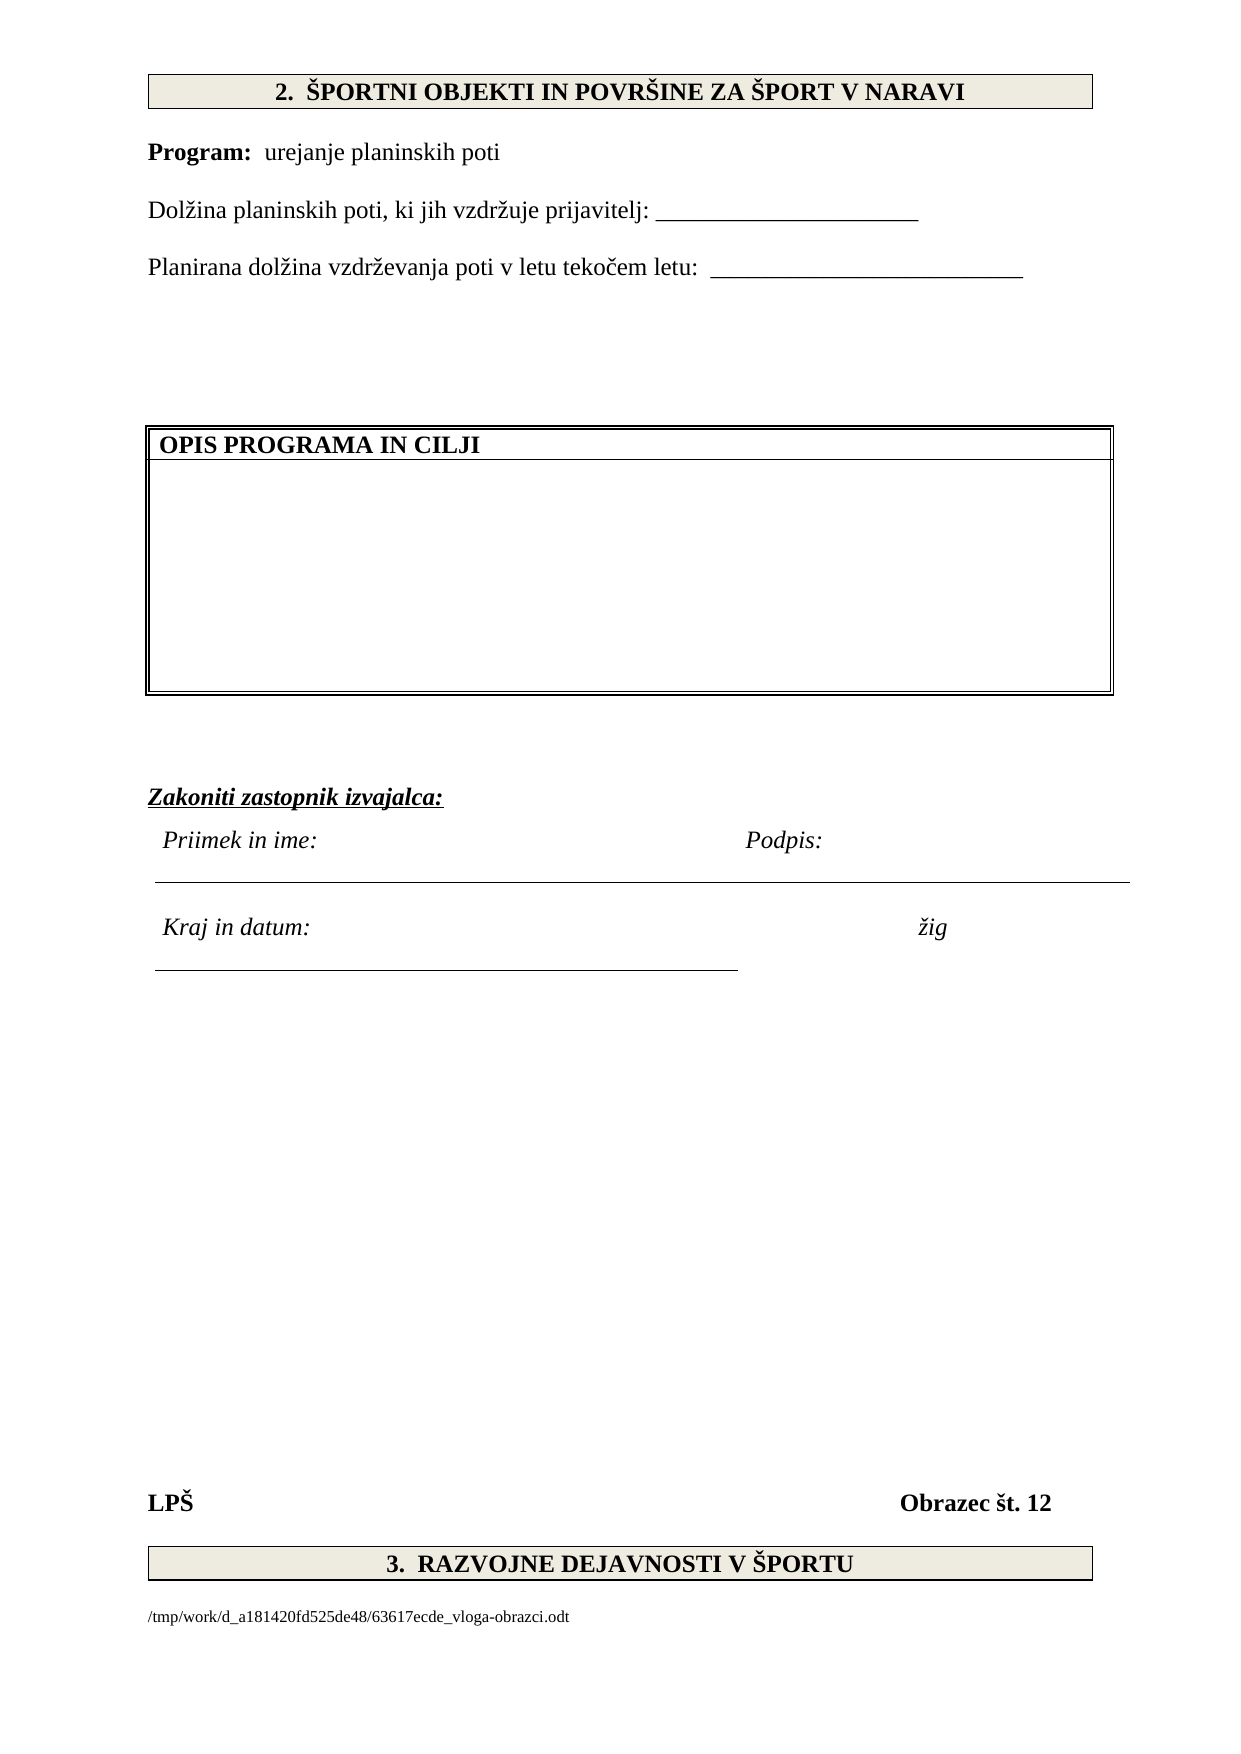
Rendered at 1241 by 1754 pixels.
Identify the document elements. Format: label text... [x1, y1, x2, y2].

subtitle Zakoniti zastopnik izvajalca: [148, 782, 1093, 811]
text Dolžina planinskih poti, ki jih vzdržuje prijavitelj: _____________________ [148, 195, 1093, 224]
table_header OPIS PROGRAMA IN CILJI [150, 430, 1110, 458]
table_cell [150, 460, 1110, 691]
text LPŠ Obrazec št. 12 [148, 1488, 1093, 1517]
table_cell Kraj in datum: [155, 912, 738, 969]
text Planirana dolžina vzdrževanja poti v letu tekočem letu: _________________________ [148, 252, 1093, 281]
subtitle 3. RAZVOJNE DEJAVNOSTI V ŠPORTU [149, 1547, 1092, 1579]
table_header Podpis: [738, 825, 1130, 882]
table_cell [155, 883, 738, 912]
table_header Priimek in ime: [155, 825, 738, 882]
text Program: urejanje planinskih poti [148, 137, 1093, 166]
subtitle 2. ŠPORTNI OBJEKTI IN POVRŠINE ZA ŠPORT V NARAVI [149, 75, 1092, 108]
table_cell [738, 883, 1130, 912]
table_cell žig [738, 912, 1130, 969]
